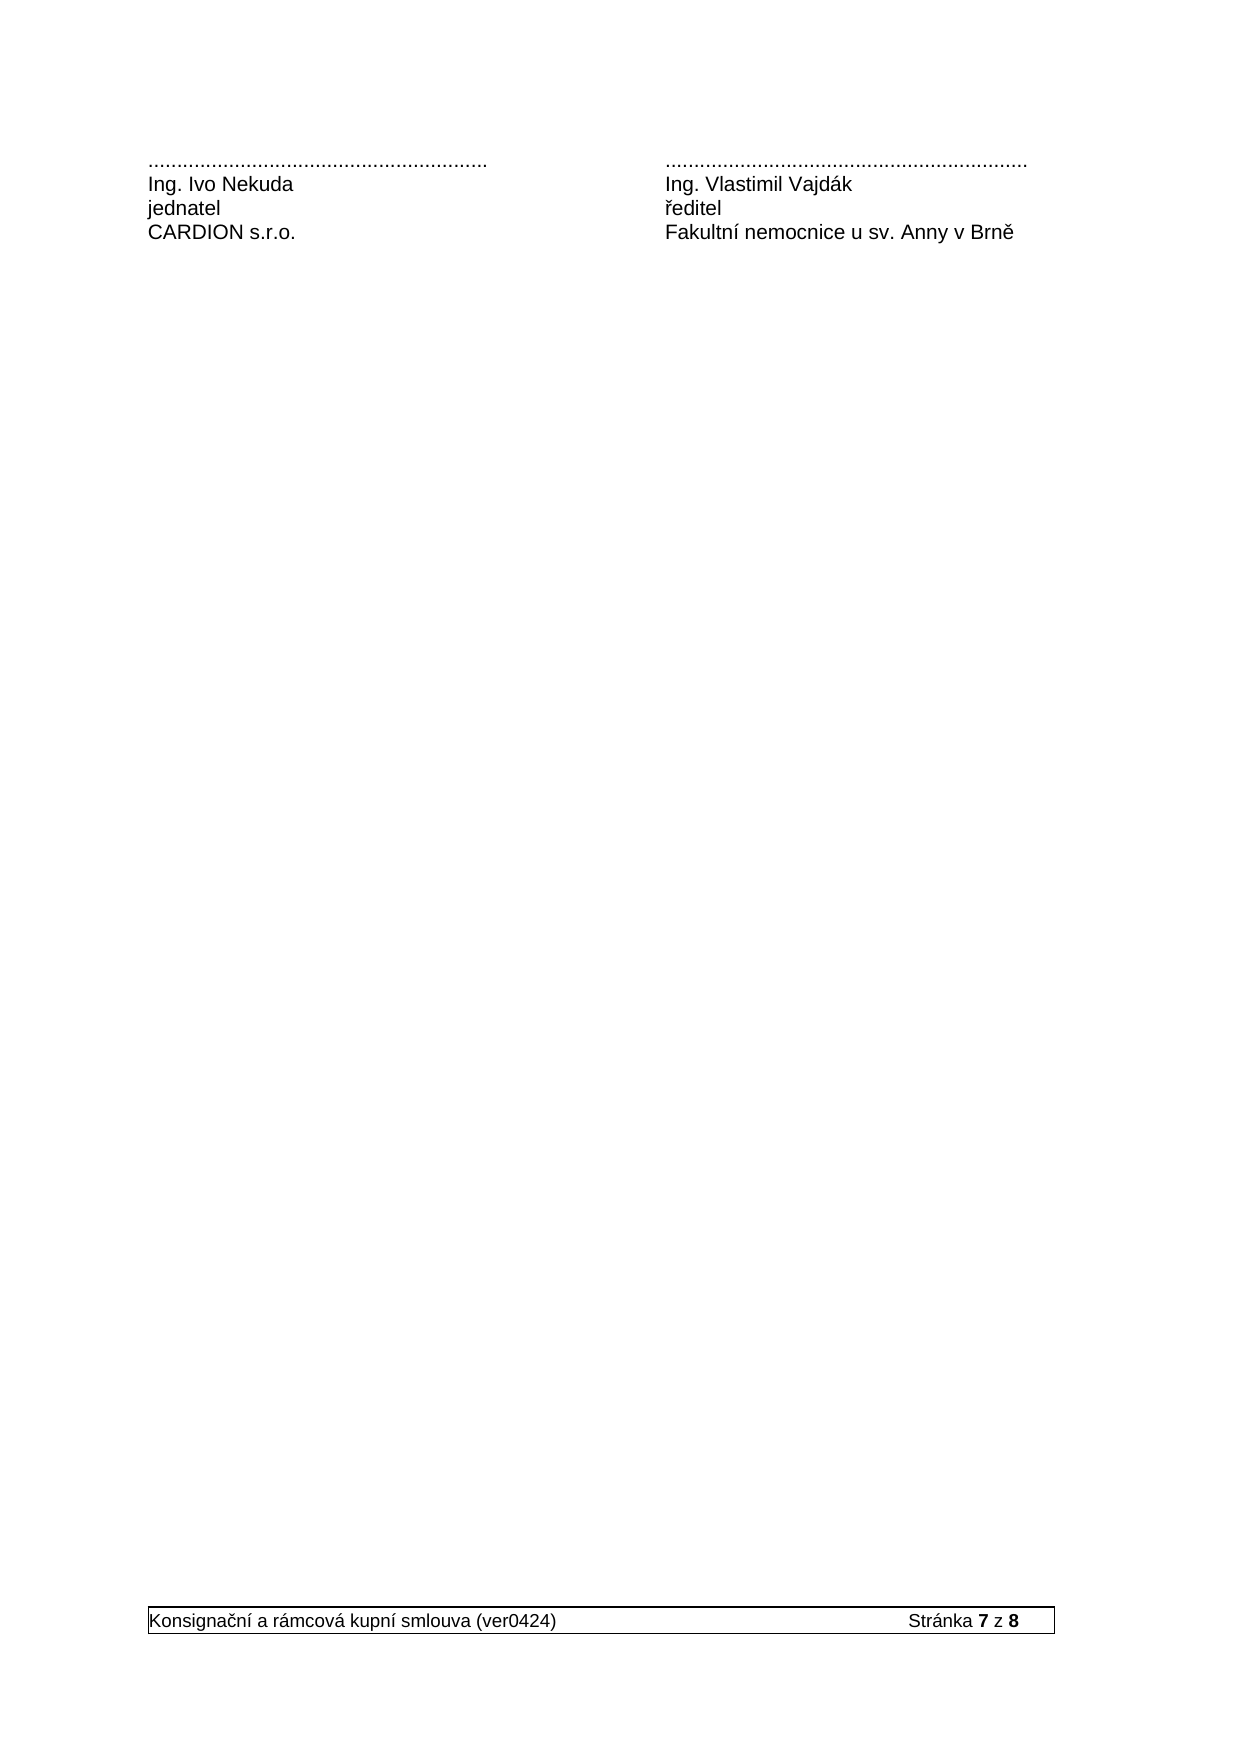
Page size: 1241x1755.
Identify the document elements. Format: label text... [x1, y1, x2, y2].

text Ing. Ivo Nekuda Ing. Vlastimil Vajdák [148, 172, 1093, 196]
text jednatel ředitel [148, 196, 1093, 219]
text ........................................................... ............................................................... [148, 148, 1093, 172]
text CARDION s.r.o. Fakultní nemocnice u sv. Anny v Brně [148, 219, 1093, 243]
